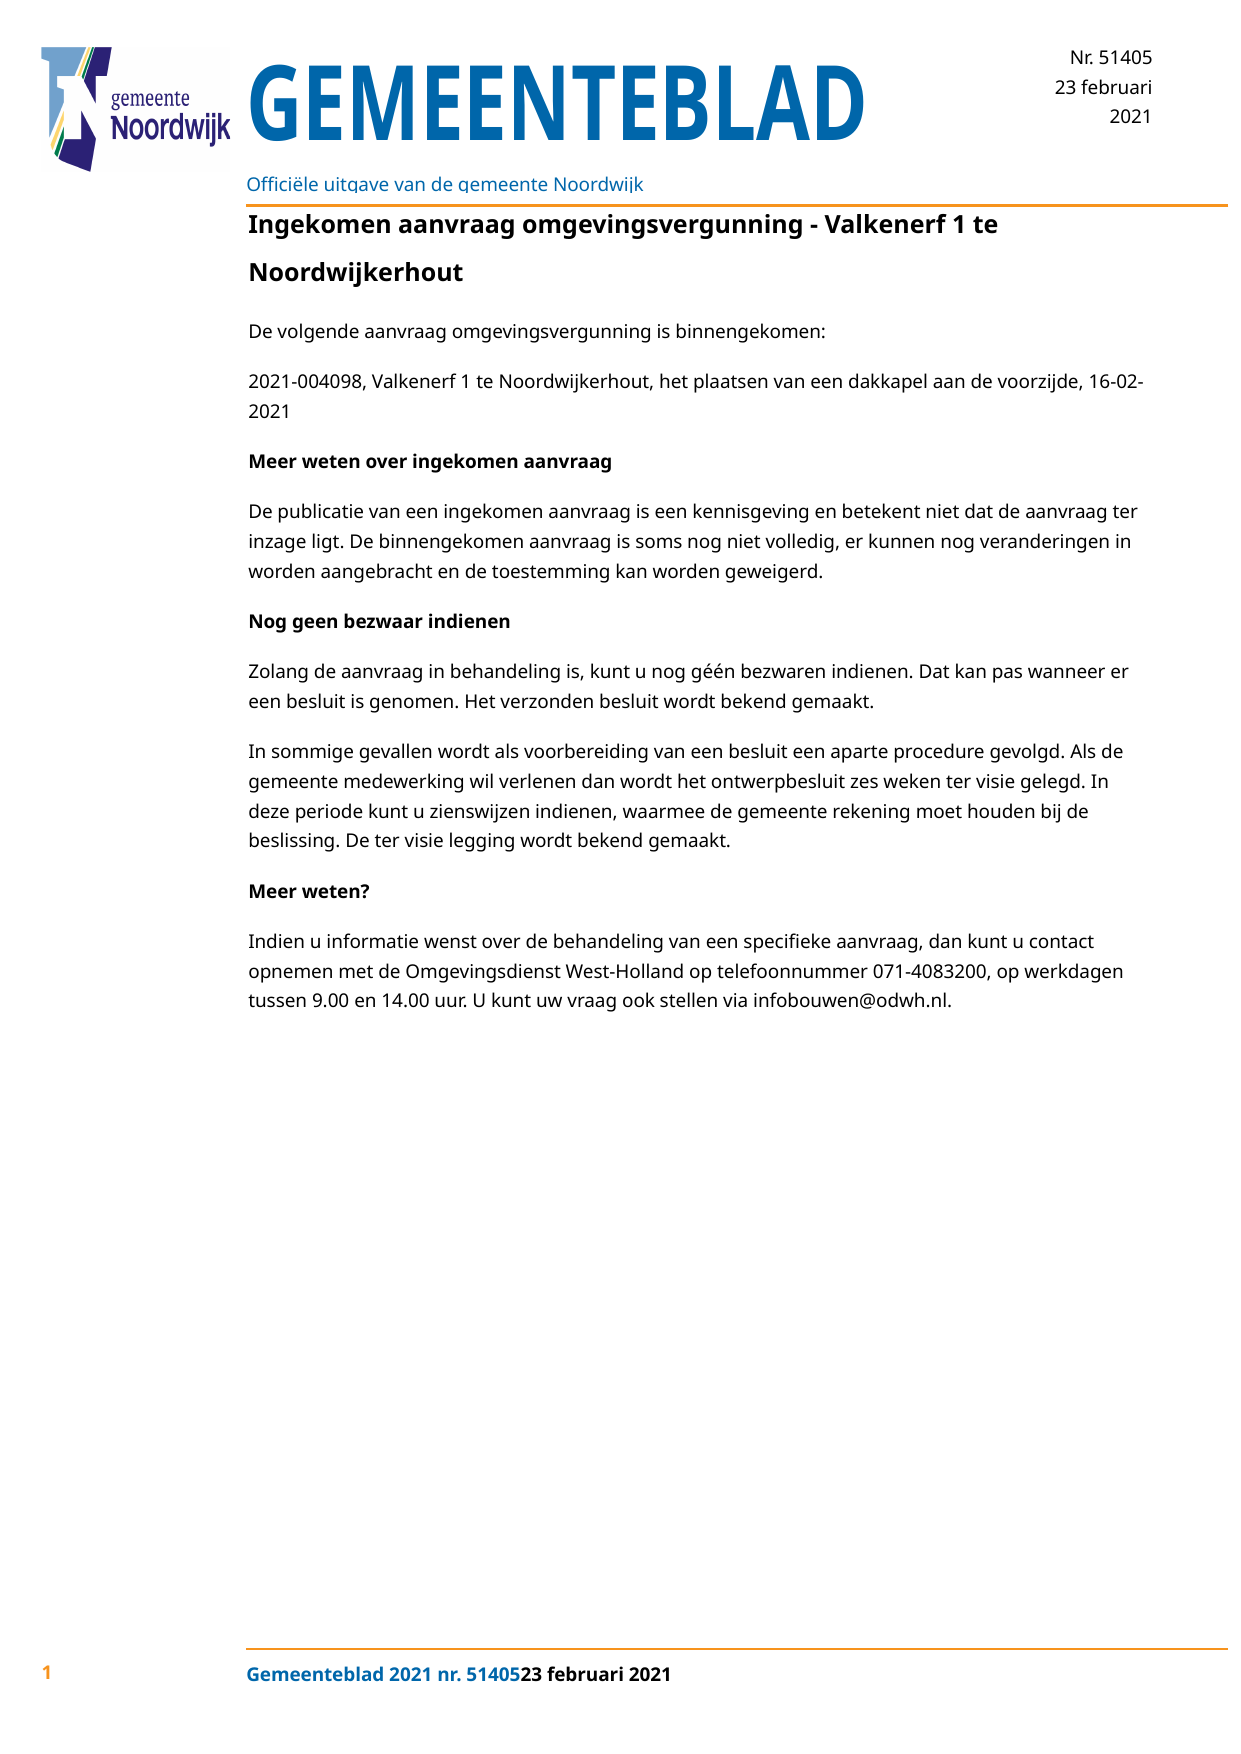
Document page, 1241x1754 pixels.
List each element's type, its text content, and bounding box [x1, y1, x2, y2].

text In sommige gevallen wordt als voorbereiding van een besluit een aparte procedure gevolgd. Als de gemeente medewerking wil verlenen dan wordt het ontwerpbesluit zes weken ter visie gelegd. In deze periode kunt u zienswijzen indienen, waarmee de gemeente rekening moet houden bij de beslissing. De ter visie legging wordt bekend gemaakt. [248, 739, 1152, 853]
text Meer weten over ingekomen aanvraag [248, 448, 1152, 474]
text De publicatie van een ingekomen aanvraag is een kennisgeving en betekent niet dat de aanvraag ter inzage ligt. De binnengekomen aanvraag is soms nog niet volledig, er kunnen nog veranderingen in worden aangebracht en de toestemming kan worden geweigerd. [248, 499, 1152, 584]
text 2021-004098, Valkenerf 1 te Noordwijkerhout, het plaatsen van een dakkapel aan de voorzijde, 16-02-2021 [248, 368, 1152, 424]
picture [41, 47, 231, 172]
text De volgende aanvraag omgevingsvergunning is binnengekomen: [248, 318, 1152, 344]
text Meer weten? [248, 878, 1152, 904]
text Zolang de aanvraag in behandeling is, kunt u nog géén bezwaren indienen. Dat kan pas wanneer er een besluit is genomen. Het verzonden besluit wordt bekend gemaakt. [248, 659, 1152, 714]
text Indien u informatie wenst over de behandeling van een specifieke aanvraag, dan kunt u contact opnemen met de Omgevingsdienst West-Holland op telefoonnummer 071-4083200, op werkdagen tussen 9.00 en 14.00 uur. U kunt uw vraag ook stellen via infobouwen@odwh.nl. [248, 928, 1152, 1013]
text Nog geen bezwaar indienen [248, 608, 1152, 634]
text Ingekomen aanvraag omgevingsvergunning - Valkenerf 1 te Noordwijkerhout [248, 207, 1152, 288]
